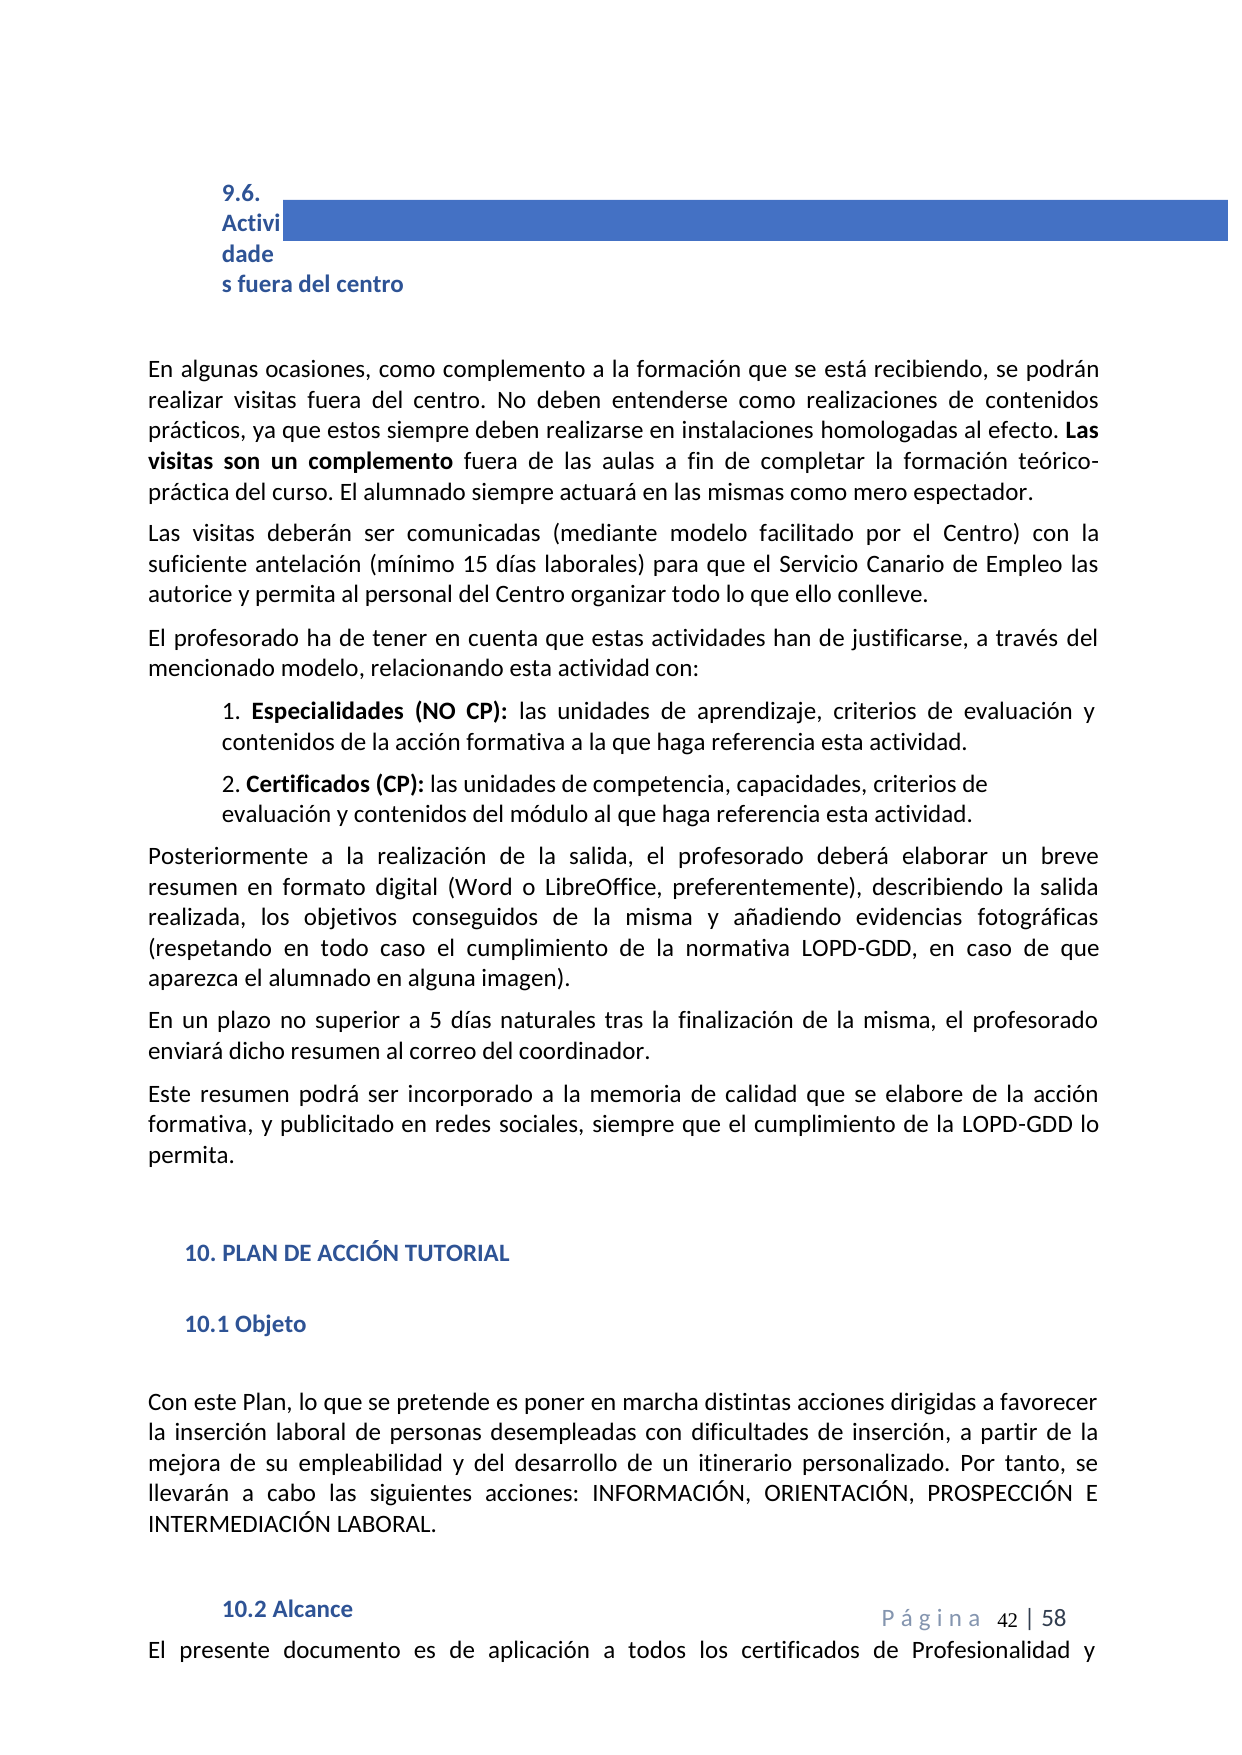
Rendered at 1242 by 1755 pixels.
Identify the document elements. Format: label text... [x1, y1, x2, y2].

text Con este Plan, lo que se pretende es poner en marcha distintas acciones dirigidas a favorecer la inserción laboral de personas desempleadas con dificultades de inserción, a partir de la mejora de su empleabilidad y del desarrollo de un itinerario personalizado. Por tanto, se llevarán a cabo las siguientes acciones: INFORMACIÓN, ORIENTACIÓN, PROSPECCIÓN E INTERMEDIACIÓN LABORAL. [148, 1386, 1098, 1538]
text Posteriormente a la realización de la salida, el profesorado deberá elaborar un breve resumen en formato digital (Word o LibreOffice, preferentemente), describiendo la salida realizada, los objetivos conseguidos de la misma y añadiendo evidencias fotográficas (respetando en todo caso el cumplimiento de la normativa LOPD-GDD, en caso de que aparezca el alumnado en alguna imagen). [148, 840, 1099, 993]
text 1. Especialidades (NO CP): las unidades de aprendizaje, criterios de evaluación y contenidos de la acción formativa a la que haga referencia esta actividad. [222, 695, 1098, 756]
text 9.6. Actividades fuera del centro [222, 177, 1106, 299]
text El presente documento es de aplicación a todos los certificados de Profesionalidad y [148, 1635, 1099, 1665]
text Las visitas deberán ser comunicadas (mediante modelo facilitado por el Centro) con la suficiente antelación (mínimo 15 días laborales) para que el Servicio Canario de Empleo las autorice y permita al personal del Centro organizar todo lo que ello conlleve. [148, 518, 1099, 609]
text En un plazo no superior a 5 días naturales tras la finalización de la misma, el profesorado enviará dicho resumen al correo del coordinador. [148, 1004, 1098, 1066]
text 2. Certificados (CP): las unidades de competencia, capacidades, criterios de evaluación y contenidos del módulo al que haga referencia esta actividad. [222, 768, 1099, 829]
text 10.2 Alcance [222, 1593, 1106, 1623]
text 10.1 Objeto [184, 1308, 1106, 1339]
text En algunas ocasiones, como complemento a la formación que se está recibiendo, se podrán realizar visitas fuera del centro. No deben entenderse como realizaciones de contenidos prácticos, ya que estos siempre deben realizarse en instalaciones homologadas al efecto. Las visitas son un complemento fuera de las aulas a fin de completar la formación teórico-práctica del curso. El alumnado siempre actuará en las mismas como mero espectador. [148, 353, 1099, 506]
text El profesorado ha de tener en cuenta que estas actividades han de justificarse, a través del mencionado modelo, relacionando esta actividad con: [148, 622, 1099, 683]
text 10. PLAN DE ACCIÓN TUTORIAL [184, 1237, 1106, 1268]
text Este resumen podrá ser incorporado a la memoria de calidad que se elabore de la acción formativa, y publicitado en redes sociales, siempre que el cumplimiento de la LOPD-GDD lo permita. [148, 1078, 1099, 1169]
